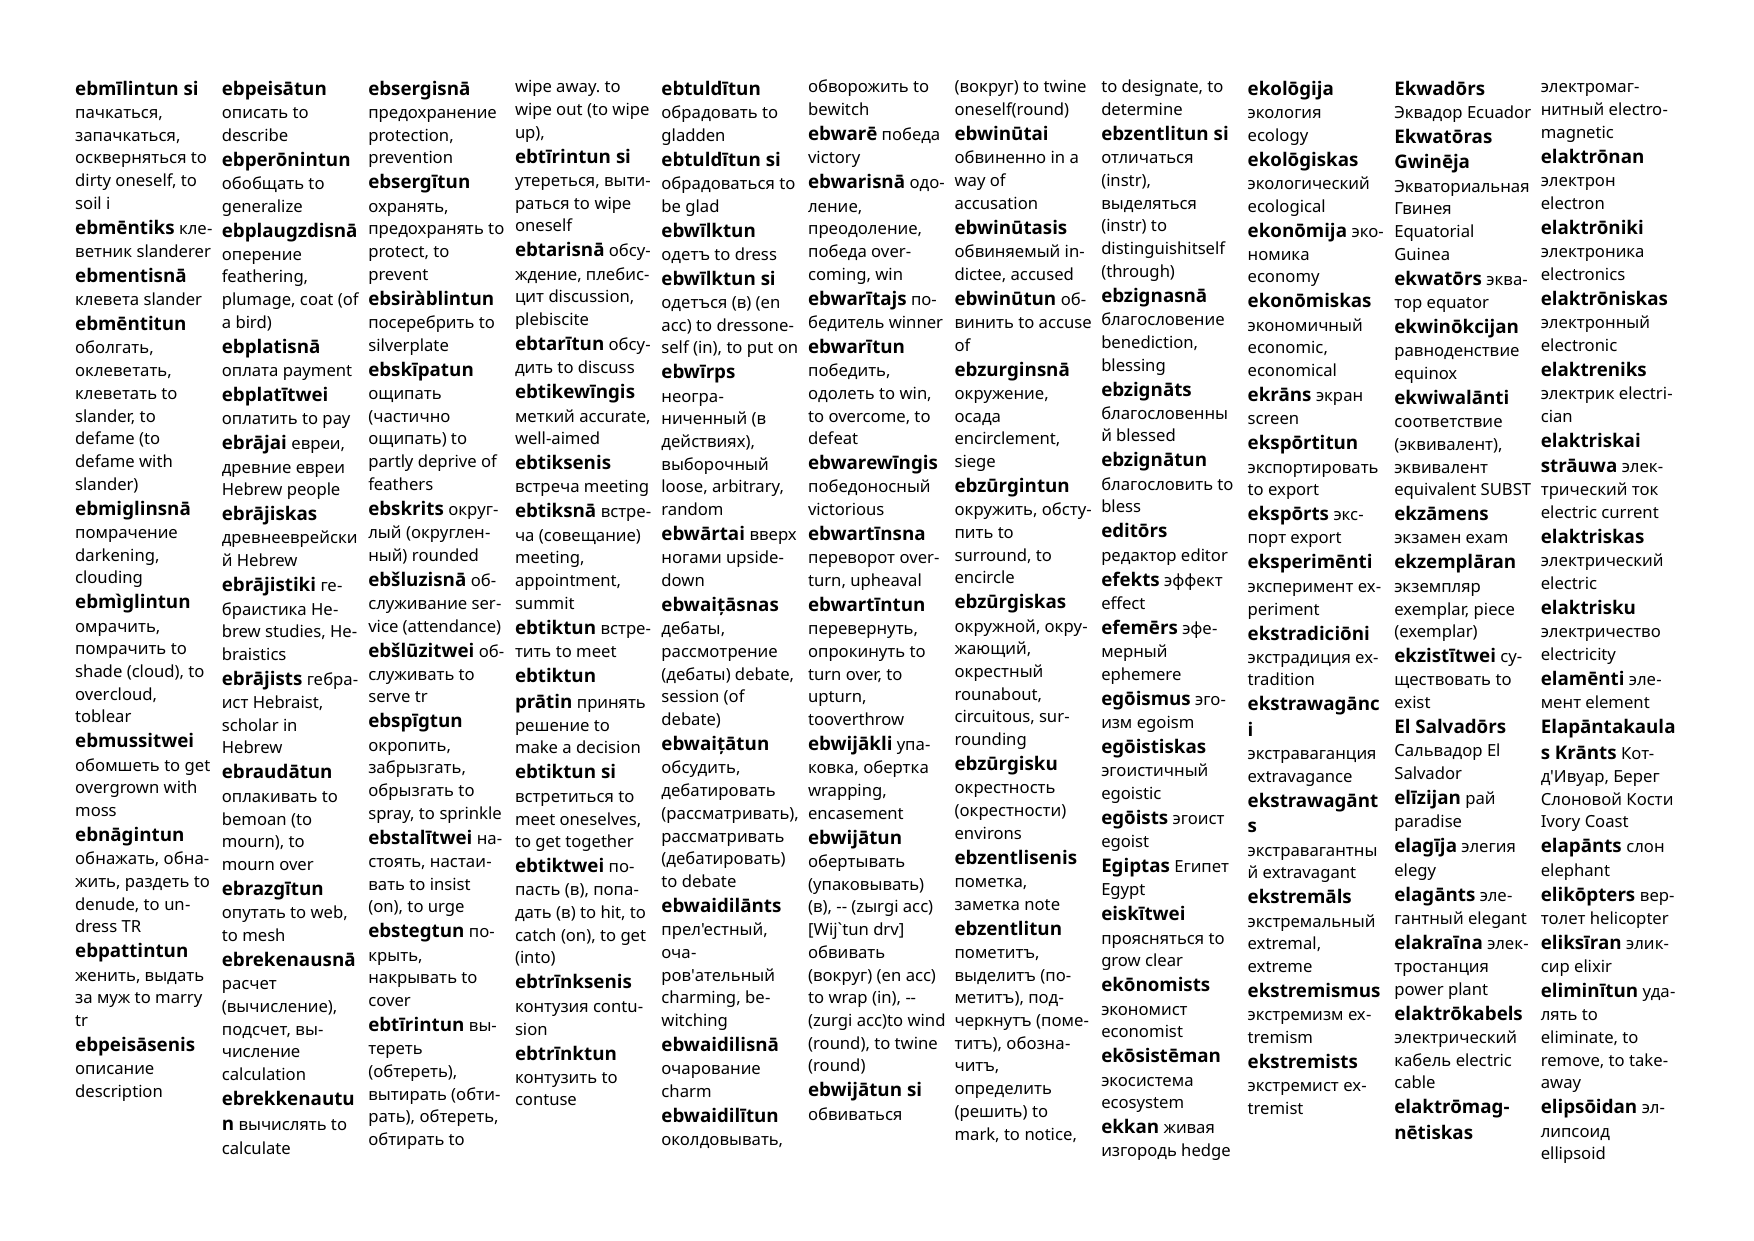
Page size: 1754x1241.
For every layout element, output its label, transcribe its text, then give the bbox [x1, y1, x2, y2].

text editōrs редактор editor [1101, 518, 1238, 566]
text elakraīna элек­тростанция power plant [1394, 929, 1532, 1000]
text ebwīlktun si одетъся (в) (en acc) to dressone­self (in), to put on [661, 265, 799, 359]
text ebperōnintun обобщать to gen­eralize [222, 146, 359, 217]
text ebwaițāsnas дебаты, рассмот­рение (дебаты) debate, session (of debate) [661, 591, 799, 731]
text ebstalītwei на­стоять, настаи­вать to insist (on), to urge [368, 824, 506, 918]
text ebwijātun si об­виваться [808, 1077, 945, 1125]
text ebtiksnā встре­ча (совещание) meeting, appoint­ment, summit [515, 498, 652, 614]
text egōists эгоист egoist [1101, 804, 1238, 852]
text ebnāgintun об­нажать, обна­жить, раздеть to denude, to un­dress TR [75, 821, 213, 938]
text ebwinūtun об­винить to accuse of [954, 285, 1092, 356]
text ebsergītun охранять, предохранять to protect, to prevent [368, 169, 506, 285]
text ebtiktun prātin принять решение to make a decision [515, 662, 652, 759]
text ebsiràblintun посеребрить to silverplate [368, 285, 506, 356]
text ebpeisāsenis описание descrip­tion [75, 1031, 213, 1102]
text ebspīgtun окро­пить, забрызгать, обрызгать to spray, to sprinkle [368, 708, 506, 824]
text ebzentlisenis пометка, заметка note [954, 844, 1092, 915]
text ebšlūzitwei об­служивать to serve tr [368, 637, 506, 708]
text efekts эффект effect [1101, 566, 1238, 614]
text ebrājistiki ге­браистика He­brew studies, He­braistics [222, 572, 359, 665]
text elaktrōmag­nētiskas [1394, 1094, 1532, 1145]
text ebmentisnā клевета slander [75, 262, 213, 311]
text ebtarītun обсу­дить to discuss [515, 330, 652, 379]
text ekstremāls экс­тремальный ex­tremal, extreme [1247, 884, 1385, 977]
text ebwarē победа victory [808, 120, 945, 169]
text ebwinūtasis об­виняемый in­dictee, accused [954, 214, 1092, 285]
text Elapāntakaulas Krānts Кот-д'Ивуар, Берег Слоновой Кости Ivory Coast [1541, 713, 1679, 833]
text ekstremismus экстремизм ex­tremism [1247, 977, 1385, 1048]
text ekstradiciōni экстрадиция ex­tradition [1247, 620, 1385, 691]
text ebwijākli упа­ковка, обертка wrapping, encase­ment [808, 731, 945, 824]
text ebrekkenautun вычислять to cal­culate [222, 1085, 359, 1159]
text ekonōmiskas экономичный eco­nomic, economical [1247, 288, 1385, 381]
text ebtiktun встре­тить to meet [515, 614, 652, 662]
text eksperimēnti эксперимент ex­periment [1247, 549, 1385, 620]
text ekzistītwei су­ществовать to ex­ist [1394, 642, 1532, 713]
text elapānts слон elephant [1541, 833, 1679, 881]
text ebwaițātun об­судить, дебатиро­вать (рассматри­вать), рассматри­вать (дебатиро­вать) to debate [661, 731, 799, 892]
text elaktrōkabels электрический кабель electric ca­ble [1394, 1000, 1532, 1094]
text ebwaidilisnā очарование charm [661, 1031, 799, 1102]
text El Salvadōrs Сальвадор El Sal­vador [1394, 713, 1532, 784]
text elīzijan рай par­adise [1394, 784, 1532, 833]
text eliminītun уда­лять to eliminate, to remove, to take­away [1541, 977, 1679, 1094]
text ebzignāts благословенный blessed [1101, 376, 1238, 447]
text ebwaidilītun околдовывать, [661, 1102, 799, 1151]
text elaktriskas электрический electric [1541, 523, 1679, 594]
text ebtarisnā обсу­ждение, плебис­цит discussion, plebiscite [515, 237, 652, 330]
text ebzurginsnā окружение, осада encirclement, siege [954, 356, 1092, 472]
text ekzāmens экза­мен exam [1394, 501, 1532, 549]
text ebtrīnksenis контузия contu­sion [515, 969, 652, 1040]
text ekolōgiskas экологический ecological [1247, 146, 1385, 217]
text eiskītwei прояс­няться to grow clear [1101, 901, 1238, 972]
text ebplatisnā оплата payment [222, 333, 359, 381]
text egōistiskas эгои­стичный ego­istic [1101, 733, 1238, 804]
text ebtiktwei по­пасть (в), попа­дать (в) to hit, to catch (on), to get (into) [515, 852, 652, 969]
text ebzignasnā благословение benediction, bless­ing [1101, 282, 1238, 376]
text ekolōgija эколо­гия ecology [1247, 75, 1385, 146]
text ebwārtai вверх ногами upside-down [661, 521, 799, 591]
text ekstremists экстремист ex­tremist [1247, 1048, 1385, 1119]
text ekonōmija эко­номика economy [1247, 217, 1385, 288]
text elaktrisku элек­тричество electric­ity [1541, 594, 1679, 665]
text ebwartīnsna переворот over­turn, upheaval [808, 521, 945, 591]
text ekstrawagānts экстравагантный extravagant [1247, 787, 1385, 884]
text ekspōrtitun экспортировать to export [1247, 430, 1385, 501]
text ekstrawagānci экстраваганция extravagance [1247, 691, 1385, 787]
text электромаг­нитный electro­magnetic [1541, 75, 1679, 143]
text elipsōidan эл­липсоид ellipsoid [1541, 1094, 1679, 1164]
text ebmiglinsnā помрачение dark­ening, clouding [75, 495, 213, 589]
text ebtikewīngis меткий accurate, well-aimed [515, 379, 652, 449]
text ebpattintun же­нить, выдать за муж to marry tr [75, 938, 213, 1031]
text ebtīrintun si утереться, выти­раться to wipe oneself [515, 143, 652, 237]
text ebrājai евреи, древние евреи Hebrew people [222, 430, 359, 501]
text ebrazgītun опу­тать to web, to mesh [222, 875, 359, 946]
text ebzentlitun si отличаться (instr), выделяться (instr) to distinguishitself (through) [1101, 120, 1238, 282]
text ebskrits округ­лый (округлен­ный) rounded [368, 495, 506, 566]
text ebwarītun побе­дить, одолеть to win, to overcome, to defeat [808, 333, 945, 449]
text ekzemplāran экземпляр exem­plar, piece (exem­plar) [1394, 549, 1532, 642]
text ebraudātun оплакивать to be­moan (to mourn), to mourn over [222, 759, 359, 875]
text ebzignātun благословить to bless [1101, 447, 1238, 518]
text Ekwatōras Gwinēja Экваториальная Гвинея Equatorial Guinea [1394, 123, 1532, 265]
text elaktriskai strāuwa элек­трический ток electric current [1541, 427, 1679, 523]
text ebwartīntun перевернуть, опрокинуть to turn over, to upturn, tooverthrow [808, 591, 945, 731]
text wipe away. to wipe out (to wipe up), [515, 75, 652, 143]
text ebzūrgintun окружить, обсту­пить to surround, to encircle [954, 472, 1092, 589]
text elamēnti эле­мент element [1541, 665, 1679, 713]
text elaktreniks электрик electri­cian [1541, 356, 1679, 427]
text elagānts эле­гантный elegant [1394, 881, 1532, 929]
text ekrāns экран screen [1247, 381, 1385, 430]
text ebmīlintun si пачкаться, запач­каться, осквер­няться to dirty oneself, to soil i [75, 75, 213, 214]
text ebsergisnā предохранение protection, preven­tion [368, 75, 506, 169]
text ebzūrgiskas окружной, окру­жающий, окрест­ный rounabout, circuitous, sur­rounding [954, 589, 1092, 750]
text ekōsistēman экосистема ecosystem [1101, 1043, 1238, 1113]
text elagīja элегия el­egy [1394, 833, 1532, 881]
text egōismus эго­изм egoism [1101, 685, 1238, 733]
text ebskīpatun ощипать (частич­но ощипать) to partly deprive of feathers [368, 356, 506, 495]
text ebmēntiks кле­ветник slanderer [75, 214, 213, 262]
text ebzūrgisku окрестность (окрестности) en­virons [954, 750, 1092, 844]
text ebwijātun обер­тывать (упаковы­вать)(в), -- (zыrgi acc) [Wij`tun drv] обвивать (вокруг) (en acc) to wrap (in), -- (zurgi acc)to wind (round), to twine (round) [808, 824, 945, 1077]
text ebzentlitun по­метитъ, выделитъ (по-метитъ), под­черкнутъ (поме­титъ), обозна­читъ, определить (решить) to mark, to notice, [954, 915, 1092, 1145]
text ebtiksenis встреча meeting [515, 449, 652, 498]
text ekspōrts экс­порт export [1247, 501, 1385, 549]
text ekwatōrs эква­тор equator [1394, 265, 1532, 313]
text ebplaugzdisnā оперение feather­ing, plumage, coat (of a bird) [222, 217, 359, 333]
text ebwaidilānts прел'естный, оча­ров'ательный charming, be­witching [661, 892, 799, 1031]
text ebrekenausnā расчет (вычисле­ние), подсчет, вы­числение calcula­tion [222, 946, 359, 1085]
text ebwinūtai обви­ненно in a way of accusation [954, 120, 1092, 214]
text elikōpters вер­толет helicopter [1541, 881, 1679, 929]
text об­ворожить to be­witch [808, 75, 945, 120]
text ebtrīnktun контузить to con­tuse [515, 1040, 652, 1111]
text ebwarisnā одо­ление, преодоле­ние, победа over­coming, win [808, 169, 945, 285]
text ebrājiskas древнееврейский Hebrew [222, 501, 359, 572]
text ebtuldītun обра­довать to gladden [661, 75, 799, 146]
text ebmēntitun оболгать, оклеве­тать, клеветать to slander, to defame (to defame with slander) [75, 311, 213, 495]
text ebplatītwei оплатить to pay [222, 381, 359, 430]
text to desig­nate, to determine [1101, 75, 1238, 120]
text ebwarewīngis победоносный victorious [808, 449, 945, 521]
text ebwarītajs по­бедитель winner [808, 285, 945, 333]
text ebmussitwei обомшеть to get overgrown with moss [75, 728, 213, 821]
text ekwiwalānti со­ответствие (экви­валент), эквива­лент equivalent SUBST [1394, 384, 1532, 501]
text ebrājists гебра­ист Hebraist, scholar in Hebrew [222, 665, 359, 759]
text ekōnomists экономист econo­mist [1101, 972, 1238, 1043]
text eliksīran элик­сир elixir [1541, 929, 1679, 977]
text efemērs эфе­мерный ephemere [1101, 614, 1238, 685]
text ebtuldītun si обрадоваться to be glad [661, 146, 799, 217]
text elaktrōnan электрон electron [1541, 143, 1679, 214]
text ebwīrps неогра­ниченный (в дей­ствиях), выбороч­ный loose, arbi­trary, random [661, 359, 799, 521]
text (вокруг) to twine oneself(round) [954, 75, 1092, 120]
text Egiptas Египет Egypt [1101, 852, 1238, 901]
text Ekwadōrs Эква­дор Ecuador [1394, 75, 1532, 123]
text ekkan живая из­городь hedge [1101, 1113, 1238, 1162]
text ebtīrintun вы­тереть (обтереть), вытирать (обти­рать), обтереть, обтирать to [368, 1011, 506, 1151]
text ebwīlktun одетъ to dress [661, 217, 799, 265]
text ebpeisātun опи­сать to describe [222, 75, 359, 146]
text ebšluzisnā об­служивание ser­vice (attendance) [368, 566, 506, 637]
text ebtiktun si встретиться to meet oneselves, to get together [515, 759, 652, 852]
text ekwinōkcijan равноденствие equinox [1394, 313, 1532, 384]
text elaktrōniskas электронный elec­tronic [1541, 285, 1679, 356]
text ebmìglintun ом­рачить, помра­чить to shade (cloud), to over­cloud, toblear [75, 589, 213, 728]
text ebstegtun по­крыть, накрывать to cover [368, 918, 506, 1011]
text elaktrōniki электроника elec­tronics [1541, 214, 1679, 285]
